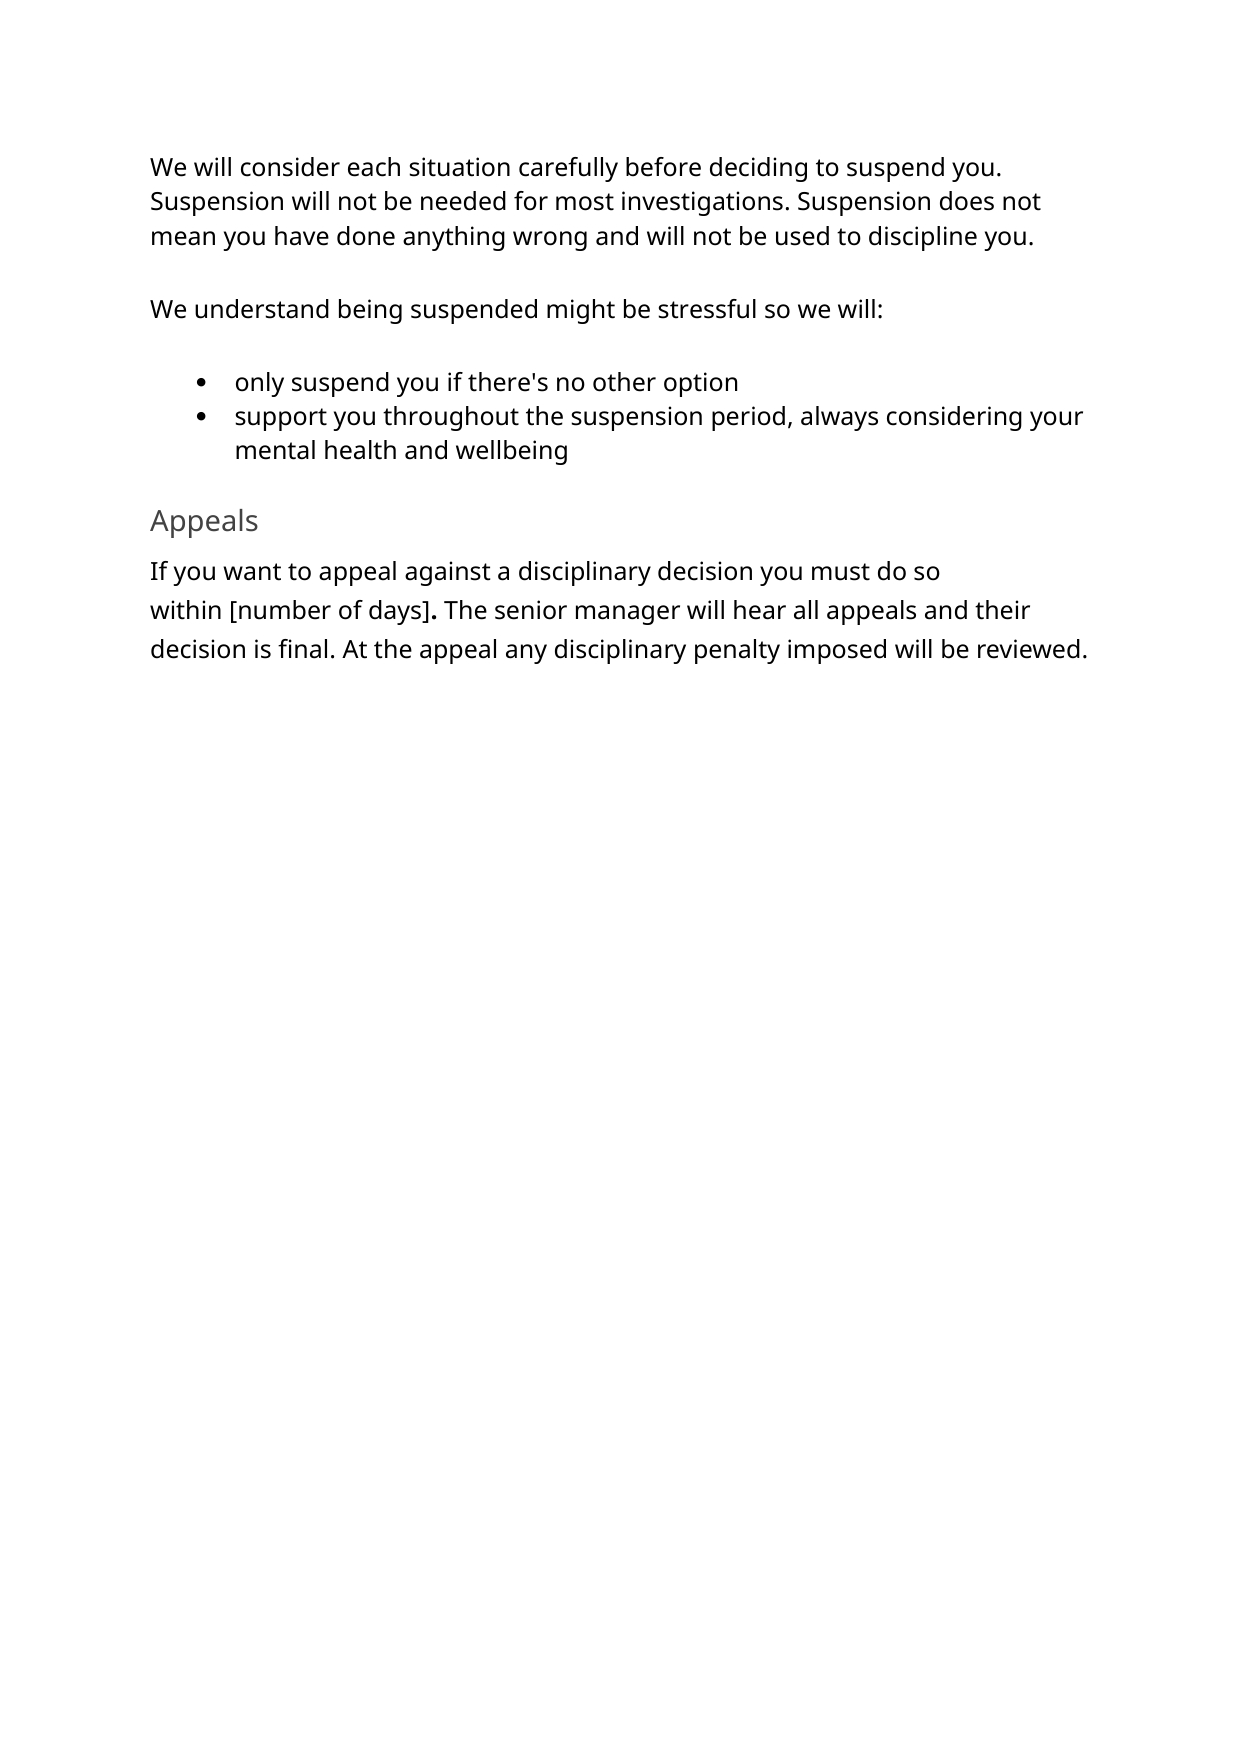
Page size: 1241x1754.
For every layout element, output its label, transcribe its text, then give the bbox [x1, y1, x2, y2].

text We understand being suspended might be stressful so we will: [150, 291, 1090, 325]
list only suspend you if there's no other option [197, 364, 1090, 398]
text If you want to appeal against a disciplinary decision you must do so within [number of days]. The senior manager will hear all appeals and their decision is final. At the appeal any disciplinary penalty imposed will be reviewed. [150, 554, 1090, 666]
list support you throughout the suspension period, always considering your mental health and wellbeing [197, 398, 1090, 467]
subtitle Appeals [150, 500, 1090, 539]
text We will consider each situation carefully before deciding to suspend you. Suspension will not be needed for most investigations. Suspension does not mean you have done anything wrong and will not be used to discipline you. [150, 150, 1090, 252]
